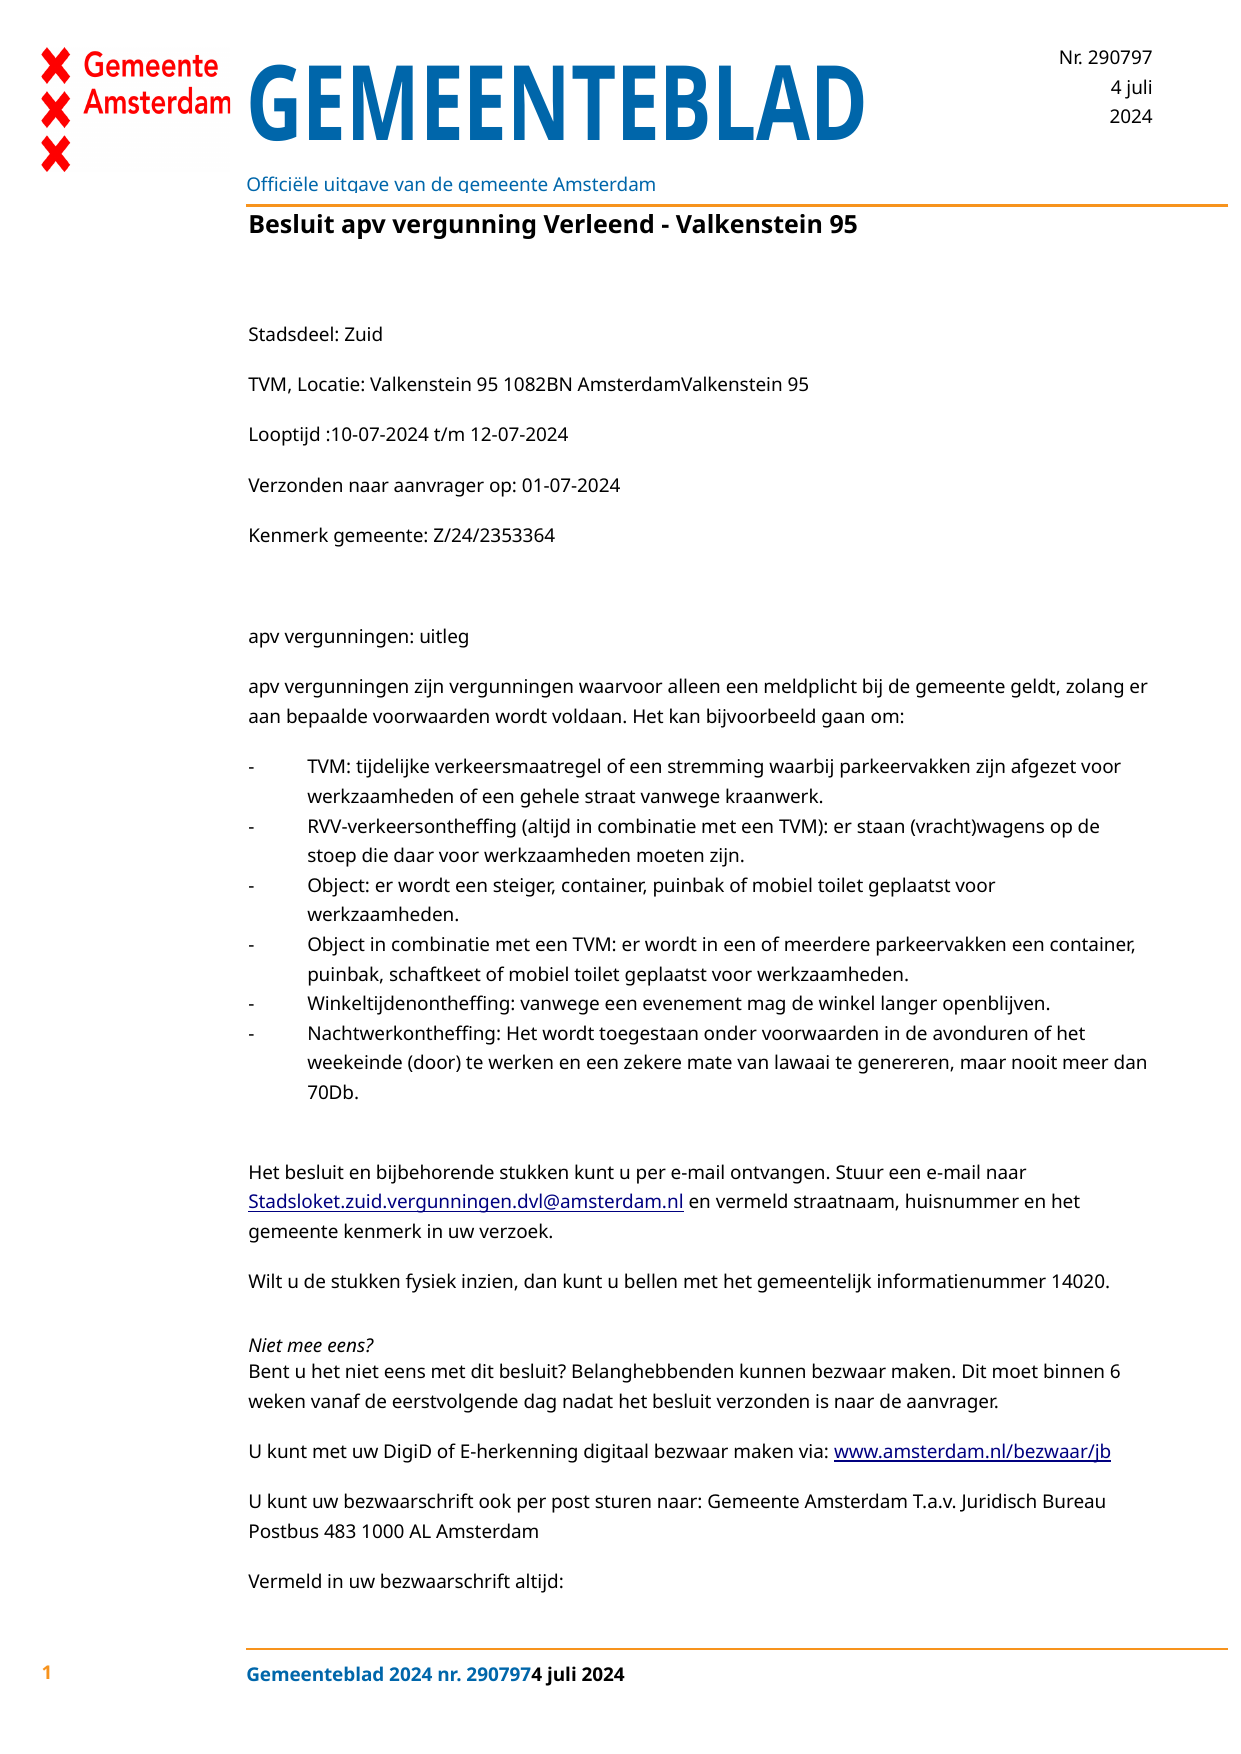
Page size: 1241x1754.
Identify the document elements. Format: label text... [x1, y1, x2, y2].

text Bent u het niet eens met dit besluit? Belanghebbenden kunnen bezwaar maken. Dit moet binnen 6 weken vanaf de eerstvolgende dag nadat het besluit verzonden is naar de aanvrager. [248, 1358, 1152, 1414]
list RVV-verkeersontheffing (altijd in combinatie met een TVM): er staan (vracht)wagens op de stoep die daar voor werkzaamheden moeten zijn. [248, 813, 1152, 868]
text Besluit apv vergunning Verleend - Valkenstein 95 [248, 207, 1152, 241]
text Looptijd :10-07-2024 t/m 12-07-2024 [248, 422, 1152, 447]
list Winkeltijdenontheffing: vanwege een evenement mag de winkel langer openblijven. [248, 990, 1152, 1016]
text Niet mee eens? [248, 1333, 1152, 1358]
list Nachtwerkontheffing: Het wordt toegestaan onder voorwaarden in de avonduren of het weekeinde (door) te werken en een zekere mate van lawaai te genereren, maar nooit meer dan 70Db. [248, 1020, 1152, 1105]
text Stadsdeel: Zuid [248, 321, 1152, 346]
text apv vergunningen: uitleg [248, 623, 1152, 649]
picture [41, 47, 231, 172]
list Object in combinatie met een TVM: er wordt in een of meerdere parkeervakken een container, puinbak, schaftkeet of mobiel toilet geplaatst voor werkzaamheden. [248, 931, 1152, 986]
text U kunt met uw DigiD of E-herkenning digitaal bezwaar maken via: www.amsterdam.nl/bezwaar/jb [248, 1438, 1152, 1464]
text apv vergunningen zijn vergunningen waarvoor alleen een meldplicht bij de gemeente geldt, zolang er aan bepaalde voorwaarden wordt voldaan. Het kan bijvoorbeeld gaan om: [248, 674, 1152, 729]
text Verzonden naar aanvrager op: 01-07-2024 [248, 472, 1152, 498]
text Het besluit en bijbehorende stukken kunt u per e-mail ontvangen. Stuur een e-mail naar Stadsloket.zuid.vergunningen.dvl@amsterdam.nl en vermeld straatnaam, huisnummer en het gemeente kenmerk in uw verzoek. [248, 1159, 1152, 1244]
text Wilt u de stukken fysiek inzien, dan kunt u bellen met het gemeentelijk informatienummer 14020. [248, 1269, 1152, 1294]
text Vermeld in uw bezwaarschrift altijd: [248, 1569, 1152, 1594]
list Object: er wordt een steiger, container, puinbak of mobiel toilet geplaatst voor werkzaamheden. [248, 872, 1152, 927]
text TVM, Locatie: Valkenstein 95 1082BN AmsterdamValkenstein 95 [248, 371, 1152, 397]
text U kunt uw bezwaarschrift ook per post sturen naar: Gemeente Amsterdam T.a.v. Juridisch Bureau Postbus 483 1000 AL Amsterdam [248, 1489, 1152, 1544]
list TVM: tijdelijke verkeersmaatregel of een stremming waarbij parkeervakken zijn afgezet voor werkzaamheden of een gehele straat vanwege kraanwerk. [248, 754, 1152, 809]
text Kenmerk gemeente: Z/24/2353364 [248, 522, 1152, 548]
